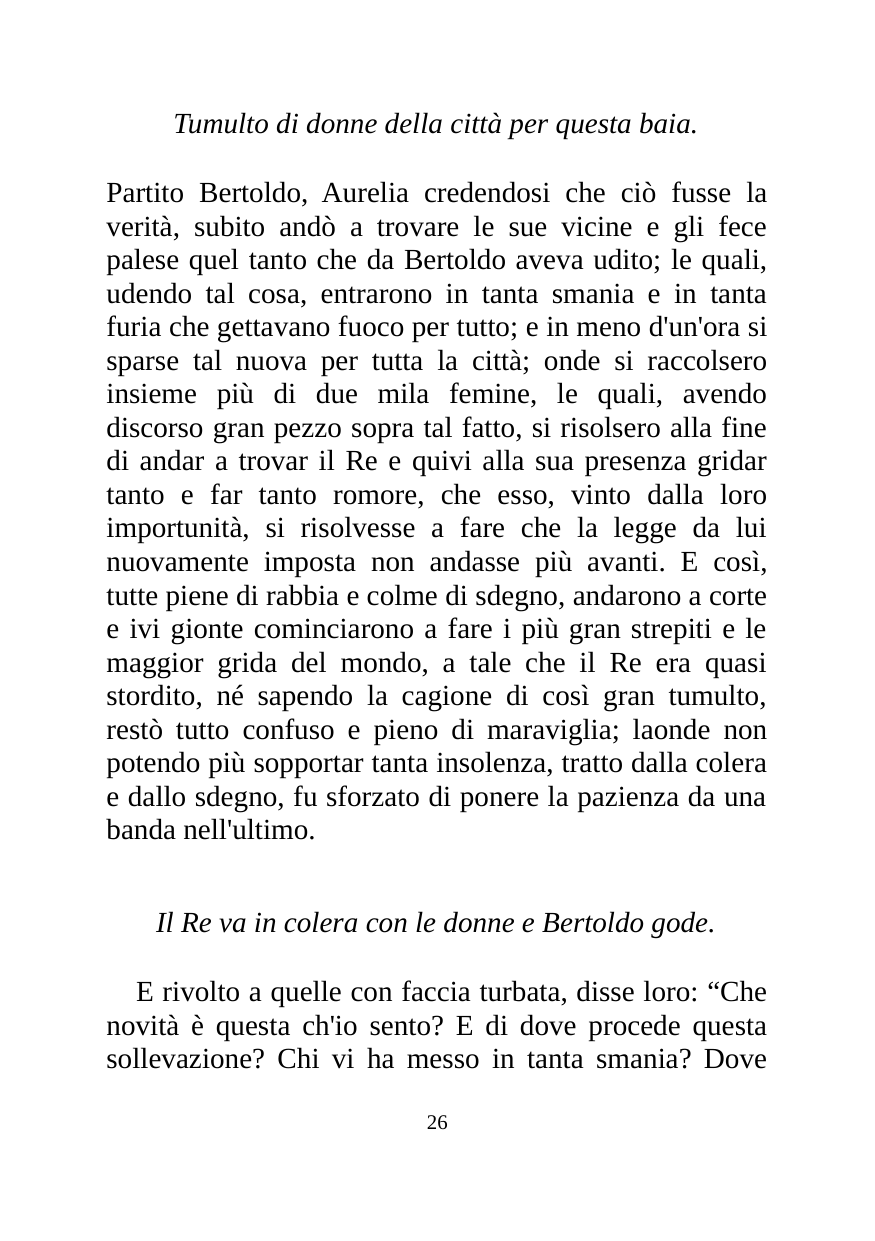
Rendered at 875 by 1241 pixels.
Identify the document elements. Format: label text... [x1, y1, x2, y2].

subtitle Tumulto di donne della città per questa baia. [106, 106, 768, 140]
subtitle Il Re va in colera con le donne e Bertoldo gode. [106, 905, 768, 939]
text E rivolto a quelle con faccia turbata, disse loro: “Che novità è questa ch'io sento? E di dove procede questa sollevazione? Chi vi ha messo in tanta smania? Dove [106, 974, 768, 1075]
text Partito Bertoldo, Aurelia credendosi che ciò fusse la verità, subito andò a trovare le sue vicine e gli fece palese quel tanto che da Bertoldo aveva udito; le quali, udendo tal cosa, entrarono in tanta smania e in tanta furia che gettavano fuoco per tutto; e in meno d'un'ora si sparse tal nuova per tutta la città; onde si raccolsero insieme più di due mila femine, le quali, avendo discorso gran pezzo sopra tal fatto, si risolsero alla fine di andar a trovar il Re e quivi alla sua presenza gridar tanto e far tanto romore, che esso, vinto dalla loro importunità, si risolvesse a fare che la legge da lui nuovamente imposta non andasse più avanti. E così, tutte piene di rabbia e colme di sdegno, andarono a corte e ivi gionte cominciarono a fare i più gran strepiti e le maggior grida del mondo, a tale che il Re era quasi stordito, né sapendo la cagione di così gran tumulto, restò tutto confuso e pieno di maraviglia; laonde non potendo più sopportar tanta insolenza, tratto dalla colera e dallo sdegno, fu sforzato di ponere la pazienza da una banda nell'ultimo. [106, 175, 768, 846]
